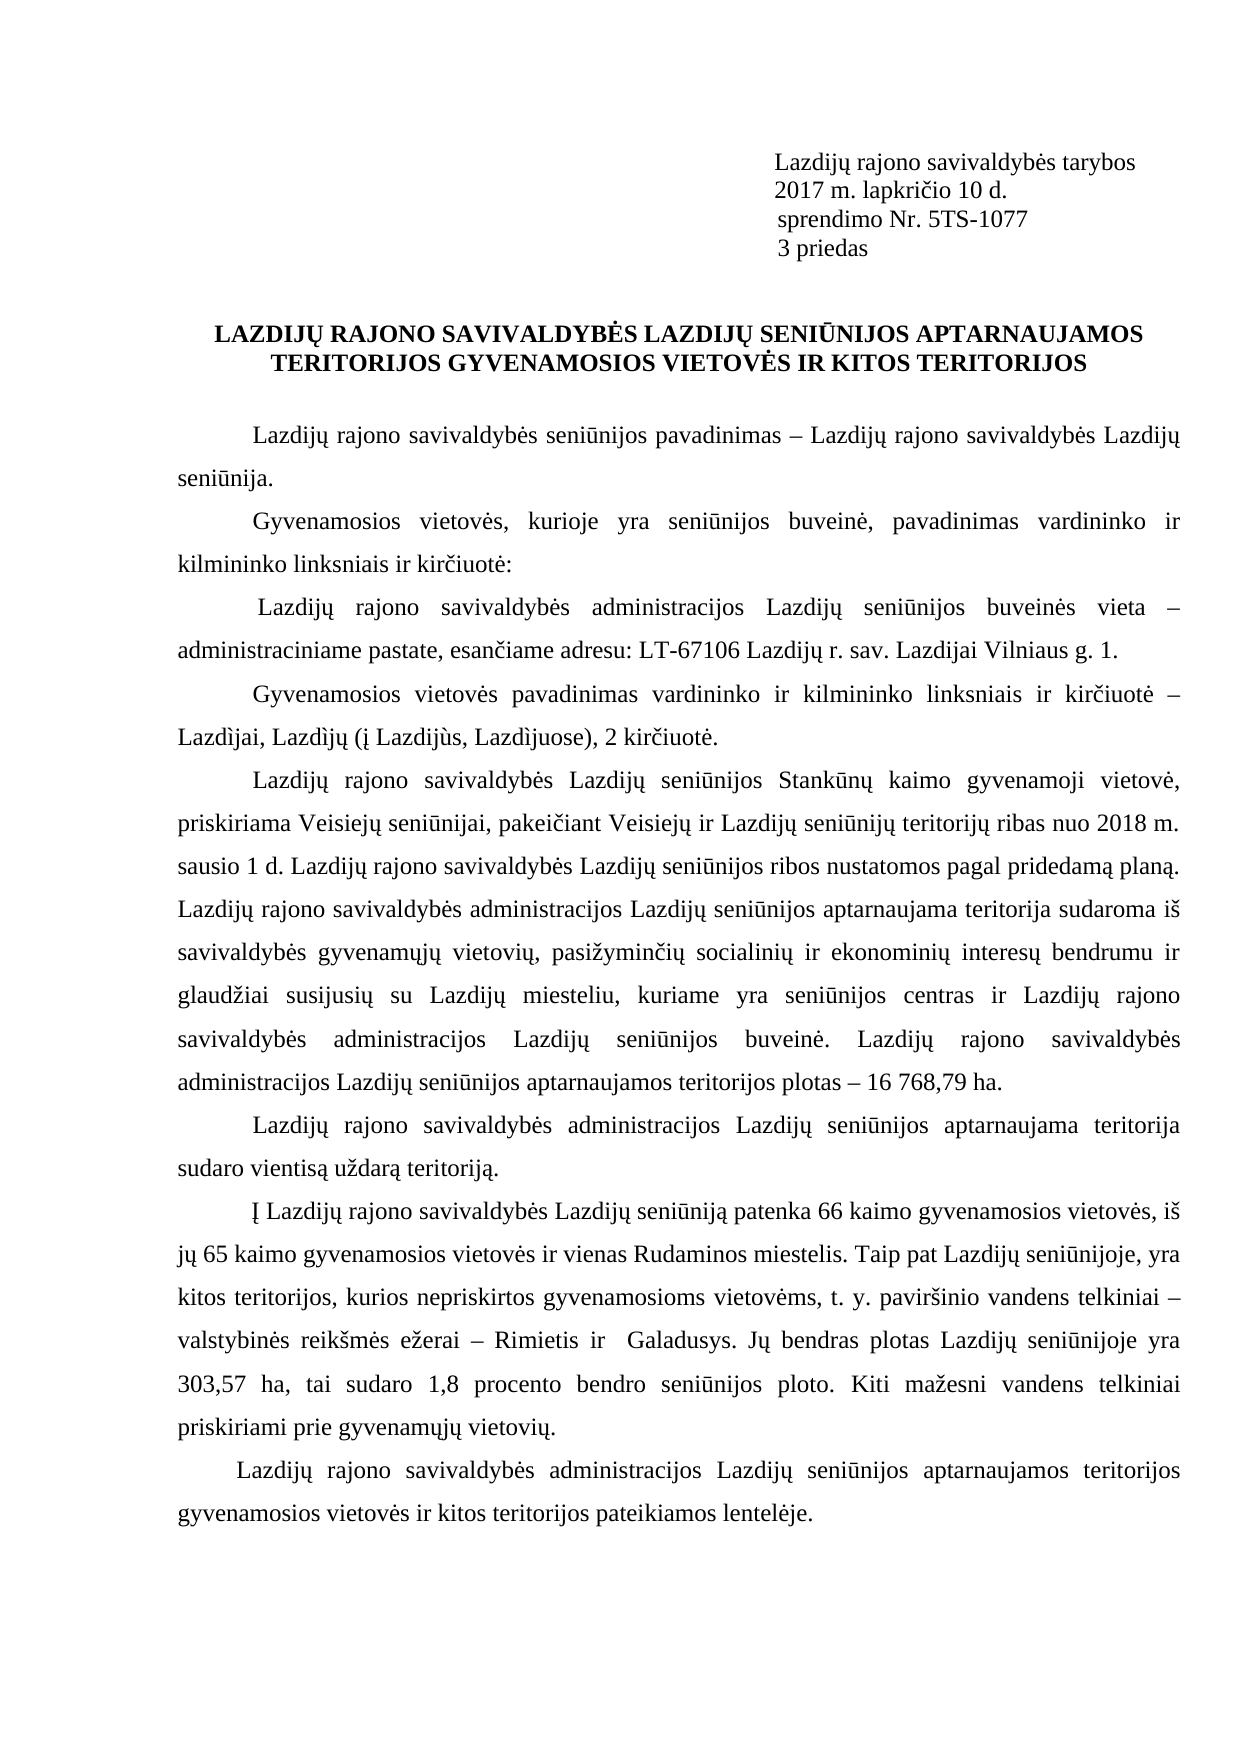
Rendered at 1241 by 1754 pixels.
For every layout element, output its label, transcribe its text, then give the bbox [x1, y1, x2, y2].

text Lazdijų rajono savivaldybės tarybos [774, 147, 1181, 176]
text Lazdijų rajono savivaldybės administracijos Lazdijų seniūnijos aptarnaujama teritorija sudaro vientisą uždarą teritoriją. [177, 1110, 1181, 1182]
text Lazdijų rajono savivaldybės administracijos Lazdijų seniūnijos buveinės vieta – administraciniame pastate, esančiame adresu: LT-67106 Lazdijų r. sav. Lazdijai Vilniaus g. 1. [177, 592, 1181, 664]
text Lazdijų rajono savivaldybės administracijos Lazdijų seniūnijos aptarnaujamos teritorijos gyvenamosios vietovės ir kitos teritorijos pateikiamos lentelėje. [177, 1455, 1181, 1527]
text Lazdijų rajono savivaldybės seniūnijos pavadinimas – Lazdijų rajono savivaldybės Lazdijų seniūnija. [177, 420, 1181, 492]
text sprendimo Nr. 5TS-1077 [702, 204, 1181, 233]
text Gyvenamosios vietovės, kurioje yra seniūnijos buveinė, pavadinimas vardininko ir kilmininko linksniais ir kirčiuotė: [177, 506, 1181, 578]
text Gyvenamosios vietovės pavadinimas vardininko ir kilmininko linksniais ir kirčiuotė – Lazdìjai, Lazdìjų (į Lazdijùs, Lazdìjuose), 2 kirčiuotė. [177, 679, 1181, 751]
text Į Lazdijų rajono savivaldybės Lazdijų seniūniją patenka 66 kaimo gyvenamosios vietovės, iš jų 65 kaimo gyvenamosios vietovės ir vienas Rudaminos miestelis. Taip pat Lazdijų seniūnijoje, yra kitos teritorijos, kurios nepriskirtos gyvenamosioms vietovėms, t. y. paviršinio vandens telkiniai – valstybinės reikšmės ežerai – Rimietis ir Galadusys. Jų bendras plotas Lazdijų seniūnijoje yra 303,57 ha, tai sudaro 1,8 procento bendro seniūnijos ploto. Kiti mažesni vandens telkiniai priskiriami prie gyvenamųjų vietovių. [177, 1196, 1181, 1441]
text 2017 m. lapkričio 10 d. [774, 176, 1181, 204]
text LAZDIJŲ RAJONO SAVIVALDYBĖS LAZDIJŲ SENIŪNIJOS APTARNAUJAMOS TERITORIJOS GYVENAMOSIOS VIETOVĖS IR KITOS TERITORIJOS [177, 319, 1181, 377]
text 3 priedas [702, 233, 1181, 262]
text Lazdijų rajono savivaldybės Lazdijų seniūnijos Stankūnų kaimo gyvenamoji vietovė, priskiriama Veisiejų seniūnijai, pakeičiant Veisiejų ir Lazdijų seniūnijų teritorijų ribas nuo 2018 m. sausio 1 d. Lazdijų rajono savivaldybės Lazdijų seniūnijos ribos nustatomos pagal pridedamą planą. Lazdijų rajono savivaldybės administracijos Lazdijų seniūnijos aptarnaujama teritorija sudaroma iš savivaldybės gyvenamųjų vietovių, pasižyminčių socialinių ir ekonominių interesų bendrumu ir glaudžiai susijusių su Lazdijų miesteliu, kuriame yra seniūnijos centras ir Lazdijų rajono savivaldybės administracijos Lazdijų seniūnijos buveinė. Lazdijų rajono savivaldybės administracijos Lazdijų seniūnijos aptarnaujamos teritorijos plotas – 16 768,79 ha. [177, 765, 1181, 1096]
